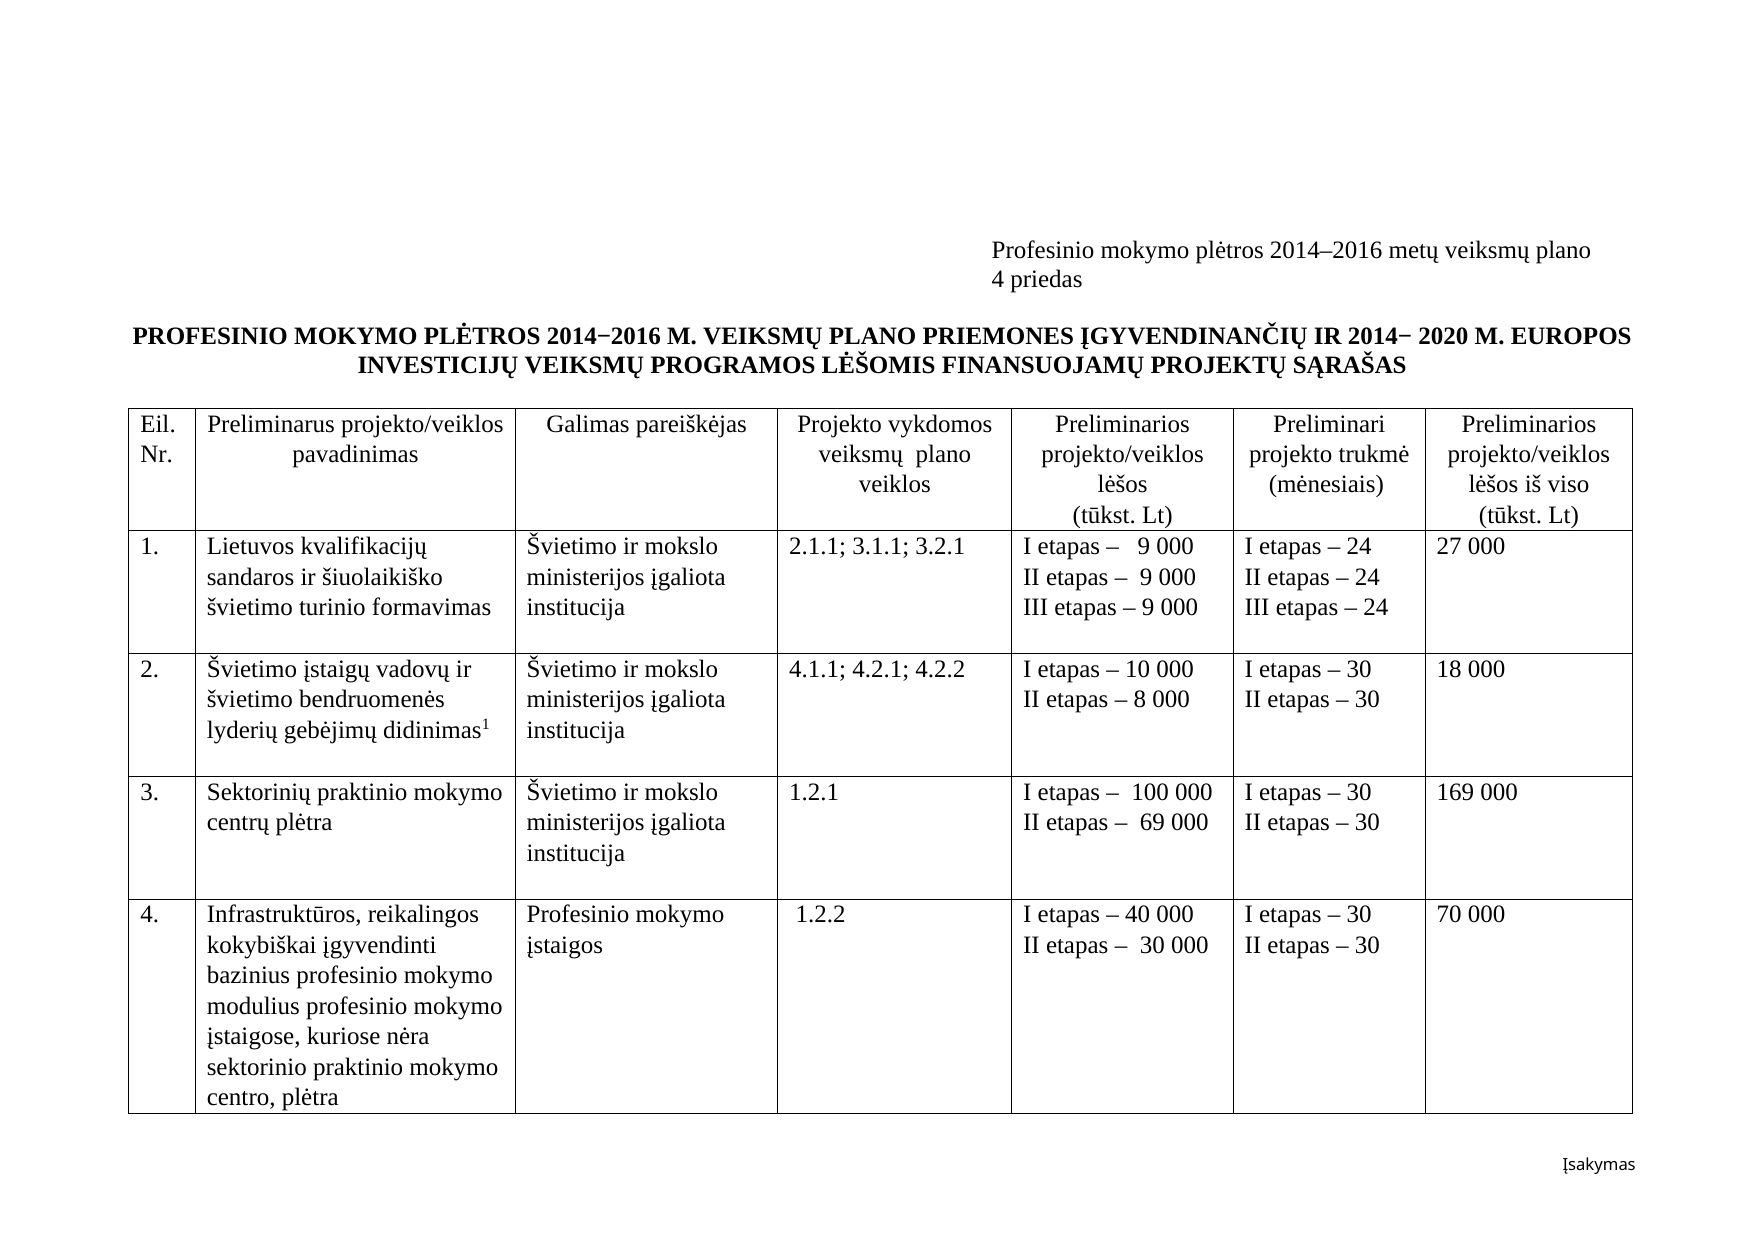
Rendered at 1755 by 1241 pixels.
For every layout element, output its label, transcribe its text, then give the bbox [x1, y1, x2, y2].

table_cell I etapas – 100 000 II etapas – 69 000 [1012, 777, 1233, 898]
table_cell Lietuvos kvalifikacijų sandaros ir šiuolaikiško švietimo turinio formavimas [196, 531, 515, 653]
table_cell 1.2.2 [778, 900, 1011, 1112]
text PROFESINIO MOKYMO PLĖTROS 2014−2016 M. VEIKSMŲ PLANO PRIEMONES ĮGYVENDINANČIŲ IR 2014− 2020 M. EUROPOS INVESTICIJŲ VEIKSMŲ PROGRAMOS LĖŠOMIS FINANSUOJAMŲ PROJEKTŲ SĄRAŠAS [129, 321, 1636, 379]
table_cell 1. [129, 531, 195, 653]
table_header Projekto vykdomos veiksmų plano veiklos [778, 409, 1011, 530]
table_cell 4. [129, 900, 195, 1112]
table_cell I etapas – 30 II etapas – 30 [1234, 900, 1425, 1112]
table_cell 2.1.1; 3.1.1; 3.2.1 [778, 531, 1011, 653]
text 4 priedas [991, 264, 1703, 293]
table_header Eil. Nr. [129, 409, 195, 530]
text [1704, 264, 1714, 293]
table_cell 27 000 [1426, 531, 1632, 653]
table_cell I etapas – 30 II etapas – 30 [1234, 654, 1425, 776]
table_cell 169 000 [1426, 777, 1632, 898]
table_cell I etapas – 30 II etapas – 30 [1234, 777, 1425, 898]
table_cell I etapas – 40 000 II etapas – 30 000 [1012, 900, 1233, 1112]
table_cell Sektorinių praktinio mokymo centrų plėtra [196, 777, 515, 898]
table_header Preliminarios projekto/veiklos lėšos iš viso (tūkst. Lt) [1426, 409, 1632, 530]
table_cell Švietimo ir mokslo ministerijos įgaliota institucija [516, 531, 777, 653]
table_cell 4.1.1; 4.2.1; 4.2.2 [778, 654, 1011, 776]
table_cell Švietimo ir mokslo ministerijos įgaliota institucija [516, 654, 777, 776]
table_header Galimas pareiškėjas [516, 409, 777, 530]
table_cell Švietimo įstaigų vadovų ir švietimo bendruomenės lyderių gebėjimų didinimas1 [196, 654, 515, 776]
table_cell 2. [129, 654, 195, 776]
table_cell I etapas – 10 000 II etapas – 8 000 [1012, 654, 1233, 776]
table_cell Profesinio mokymo įstaigos [516, 900, 777, 1112]
table_cell 1.2.1 [778, 777, 1011, 898]
table_cell Švietimo ir mokslo ministerijos įgaliota institucija [516, 777, 777, 898]
table_cell I etapas – 9 000 II etapas – 9 000 III etapas – 9 000 [1012, 531, 1233, 653]
table_header Preliminarios projekto/veiklos lėšos (tūkst. Lt) [1012, 409, 1233, 530]
table_cell 70 000 [1426, 900, 1632, 1112]
table_cell Infrastruktūros, reikalingos kokybiškai įgyvendinti bazinius profesinio mokymo modulius profesinio mokymo įstaigose, kuriose nėra sektorinio praktinio mokymo centro, plėtra [196, 900, 515, 1112]
table_cell I etapas – 24 II etapas – 24 III etapas – 24 [1234, 531, 1425, 653]
table_cell 18 000 [1426, 654, 1632, 776]
text Profesinio mokymo plėtros 2014–2016 metų veiksmų plano [991, 235, 1703, 264]
table_cell 3. [129, 777, 195, 898]
table_header Preliminarus projekto/veiklos pavadinimas [196, 409, 515, 530]
table_header Preliminari projekto trukmė (mėnesiais) [1234, 409, 1425, 530]
